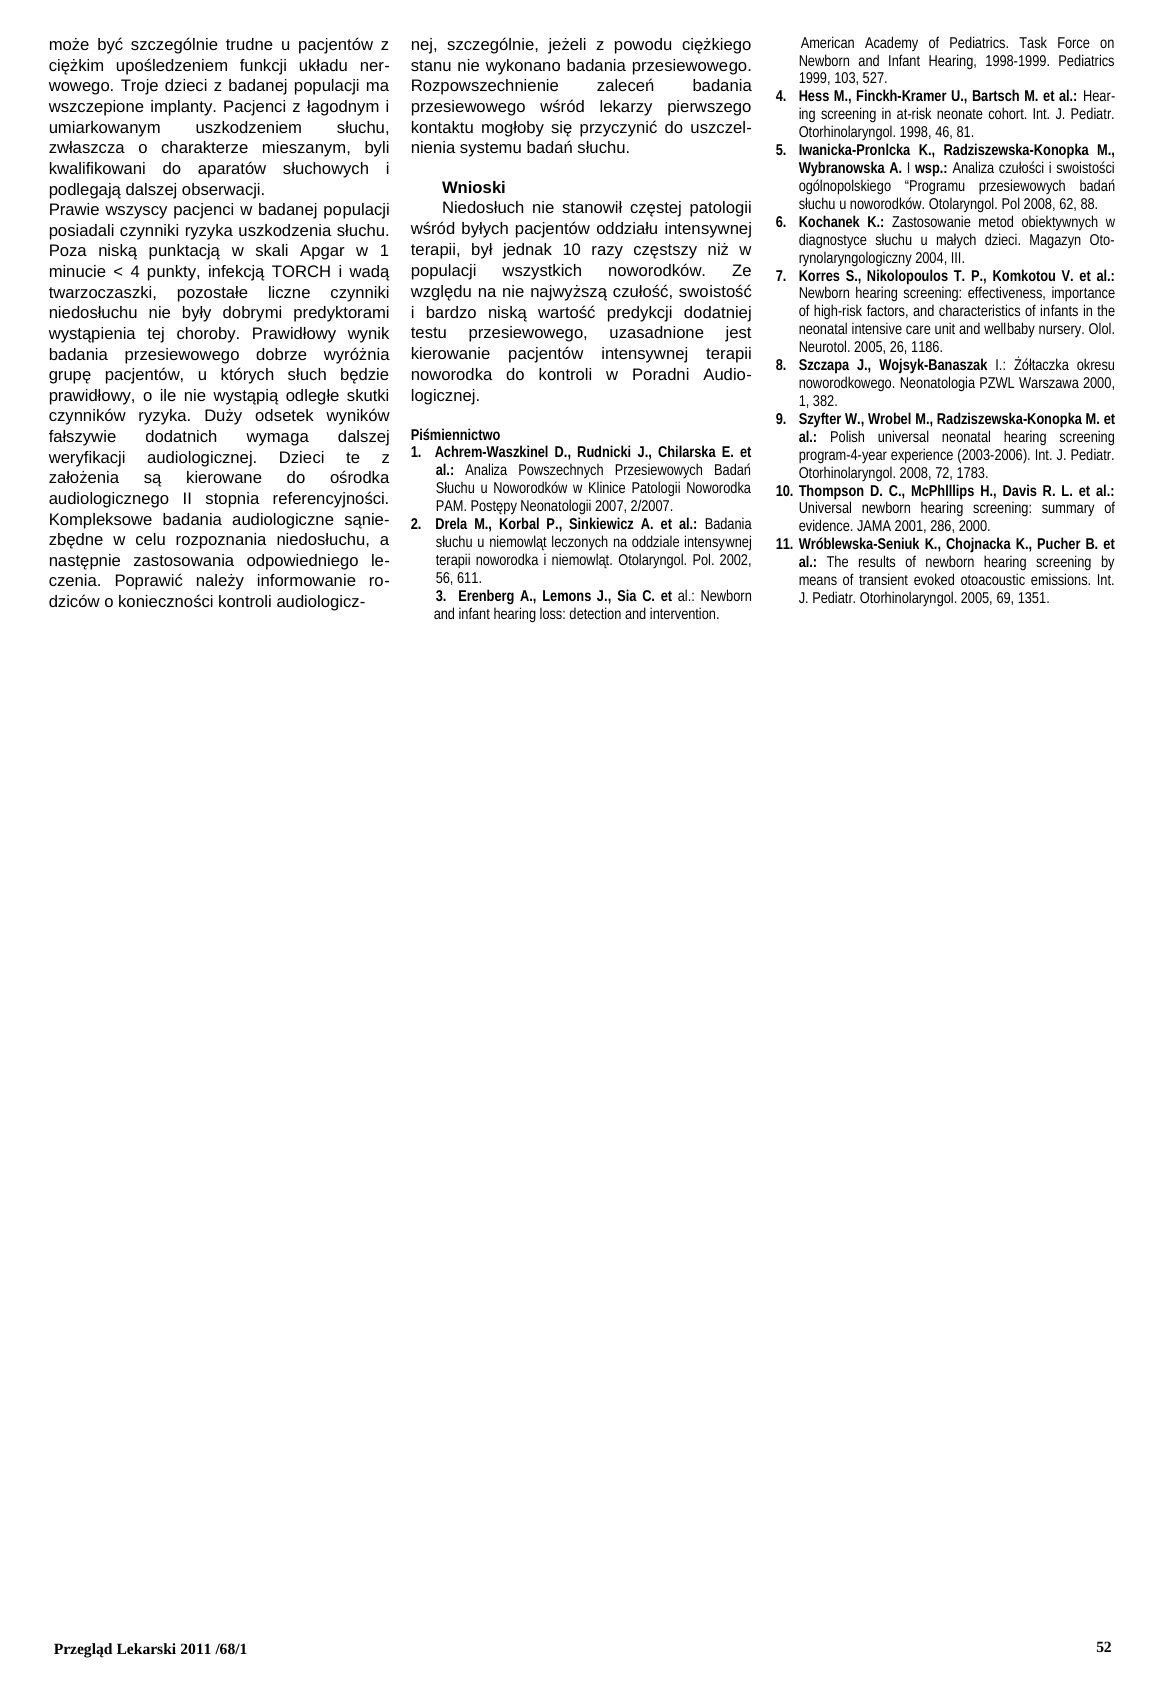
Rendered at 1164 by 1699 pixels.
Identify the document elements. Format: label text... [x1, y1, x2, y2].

list Erenberg A., Lemons J., Sia C. et al.: Newborn and infant hearing loss: detection and intervention. [433, 587, 752, 622]
text American Academy of Pediatrics. Task Force on Newborn and Infant Hearing, 1998-1999. Pediatrics 1999, 103, 527. [798, 33, 1115, 87]
text 52 [1096, 1637, 1114, 1655]
list Szyfter W., Wrobel M., Radziszewska-Konopka M. et al.: Polish universal neonatal hearing screening program-4-year experience (2003-2006). Int. J. Pediatr. Otorhinolaryngol. 2008, 72, 1783. [776, 410, 1115, 481]
list Achrem-Waszkinel D., Rudnicki J., Chilarska E. et al.: Analiza Powszechnych Przesiewowych Badań Słuchu u Noworodków w Klinice Patologii Noworodka PAM. Postępy Neonatologii 2007, 2/2007. [411, 443, 752, 515]
list Wróblewska-Seniuk K., Chojnacka K., Pucher B. et al.: The results of newborn hearing screening by means of transient evoked otoacoustic emissions. Int. J. Pediatr. Otorhinolaryngol. 2005, 69, 1351. [776, 535, 1115, 607]
text może być szczególnie trudne u pacjentów z ciężkim upośledzeniem funkcji układu ner­wowego. Troje dzieci z badanej populacji ma wszczepione implanty. Pacjenci z łagodnym i umiarkowanym uszkodzeniem słuchu, zwłaszcza o charakterze mieszanym, byli kwalifikowani do aparatów słuchowych i podlegają dalszej obserwacji. [48, 35, 389, 198]
list Iwanicka-Pronlcka K., Radziszewska-Konopka M., Wybranowska A. I wsp.: Analiza czułości i swoistości ogólnopolskiego “Programu przesie­wowych badań słuchu u noworodków. Otolaryngol. Pol 2008, 62, 88. [776, 141, 1115, 213]
text Przegląd Lekarski 2011 /68/1 [53, 1640, 282, 1658]
text Niedosłuch nie stanowił częstej patolo­gii wśród byłych pacjentów oddziału inten­sywnej terapii, był jednak 10 razy częstszy niż w populacji wszystkich noworodków. Ze względu na nie najwyższą czułość, swo­istość i bardzo niską wartość predykcji do­datniej testu przesiewowego, uzasadnione jest kierowanie pacjentów intensywnej tera­pii noworodka do kontroli w Poradni Audio­logicznej. [411, 198, 752, 405]
text nej, szczególnie, jeżeli z powodu ciężkiego stanu nie wykonano badania przesiewowe­go. Rozpowszechnienie zaleceń badania przesiewowego wśród lekarzy pierwszego kontaktu mogłoby się przyczynić do uszczel­nienia systemu badań słuchu. [411, 35, 752, 157]
list Kochanek K.: Zastosowanie metod obiektywnych w diagnostyce słuchu u małych dzieci. Magazyn Oto- rynolaryngologiczny 2004, III. [776, 213, 1115, 266]
text Prawie wszyscy pacjenci w badanej po­pulacji posiadali czynniki ryzyka uszkodze­nia słuchu. Poza niską punktacją w skali Apgar w 1 minucie < 4 punkty, infekcją TORCH i wadą twarzoczaszki, pozostałe liczne czynniki niedosłuchu nie były dobry­mi predyktorami wystąpienia tej choroby. Prawidłowy wynik badania przesiewowego dobrze wyróżnia grupę pacjentów, u których słuch będzie prawidłowy, o ile nie wystąpią odległe skutki czynników ryzyka. Duży od­setek wyników fałszywie dodatnich wyma­ga dalszej weryfikacji audiologicznej. Dzie­ci te z założenia są kierowane do ośrodka audiologicznego II stopnia referencyjności. Kompleksowe badania audiologiczne sąnie- zbędne w celu rozpoznania niedosłuchu, a następnie zastosowania odpowiedniego le­czenia. Poprawić należy informowanie ro­dziców o konieczności kontroli audiologicz- [48, 200, 389, 611]
list Thompson D. C., McPhlllips H., Davis R. L. et al.: Universal newborn hearing screening: summary of evidence. JAMA 2001, 286, 2000. [776, 481, 1115, 535]
list Hess M., Finckh-Kramer U., Bartsch M. et al.: Hear­ing screening in at-risk neonate cohort. Int. J. Pediatr. Otorhinolaryngol. 1998, 46, 81. [776, 87, 1115, 141]
list Korres S., Nikolopoulos T. P., Komkotou V. et al.: Newborn hearing screening: effectiveness, impor­tance of high-risk factors, and characteristics of in­fants in the neonatal intensive care unit and well­baby nursery. Olol. Neurotol. 2005, 26, 1186. [776, 266, 1115, 356]
text Piśmiennictwo [411, 425, 752, 443]
subtitle Wnioski [411, 177, 752, 197]
list Drela M., Korbal P., Sinkiewicz A. et al.: Badania słuchu u niemowląt leczonych na oddziale intensy­wnej terapii noworodka i niemowląt. Otolaryngol. Pol. 2002, 56, 611. [411, 515, 752, 587]
list Szczapa J., Wojsyk-Banaszak I.: Żółtaczka okresu noworodkowego. Neonatologia PZWL Warszawa 2000, 1, 382. [776, 356, 1115, 410]
